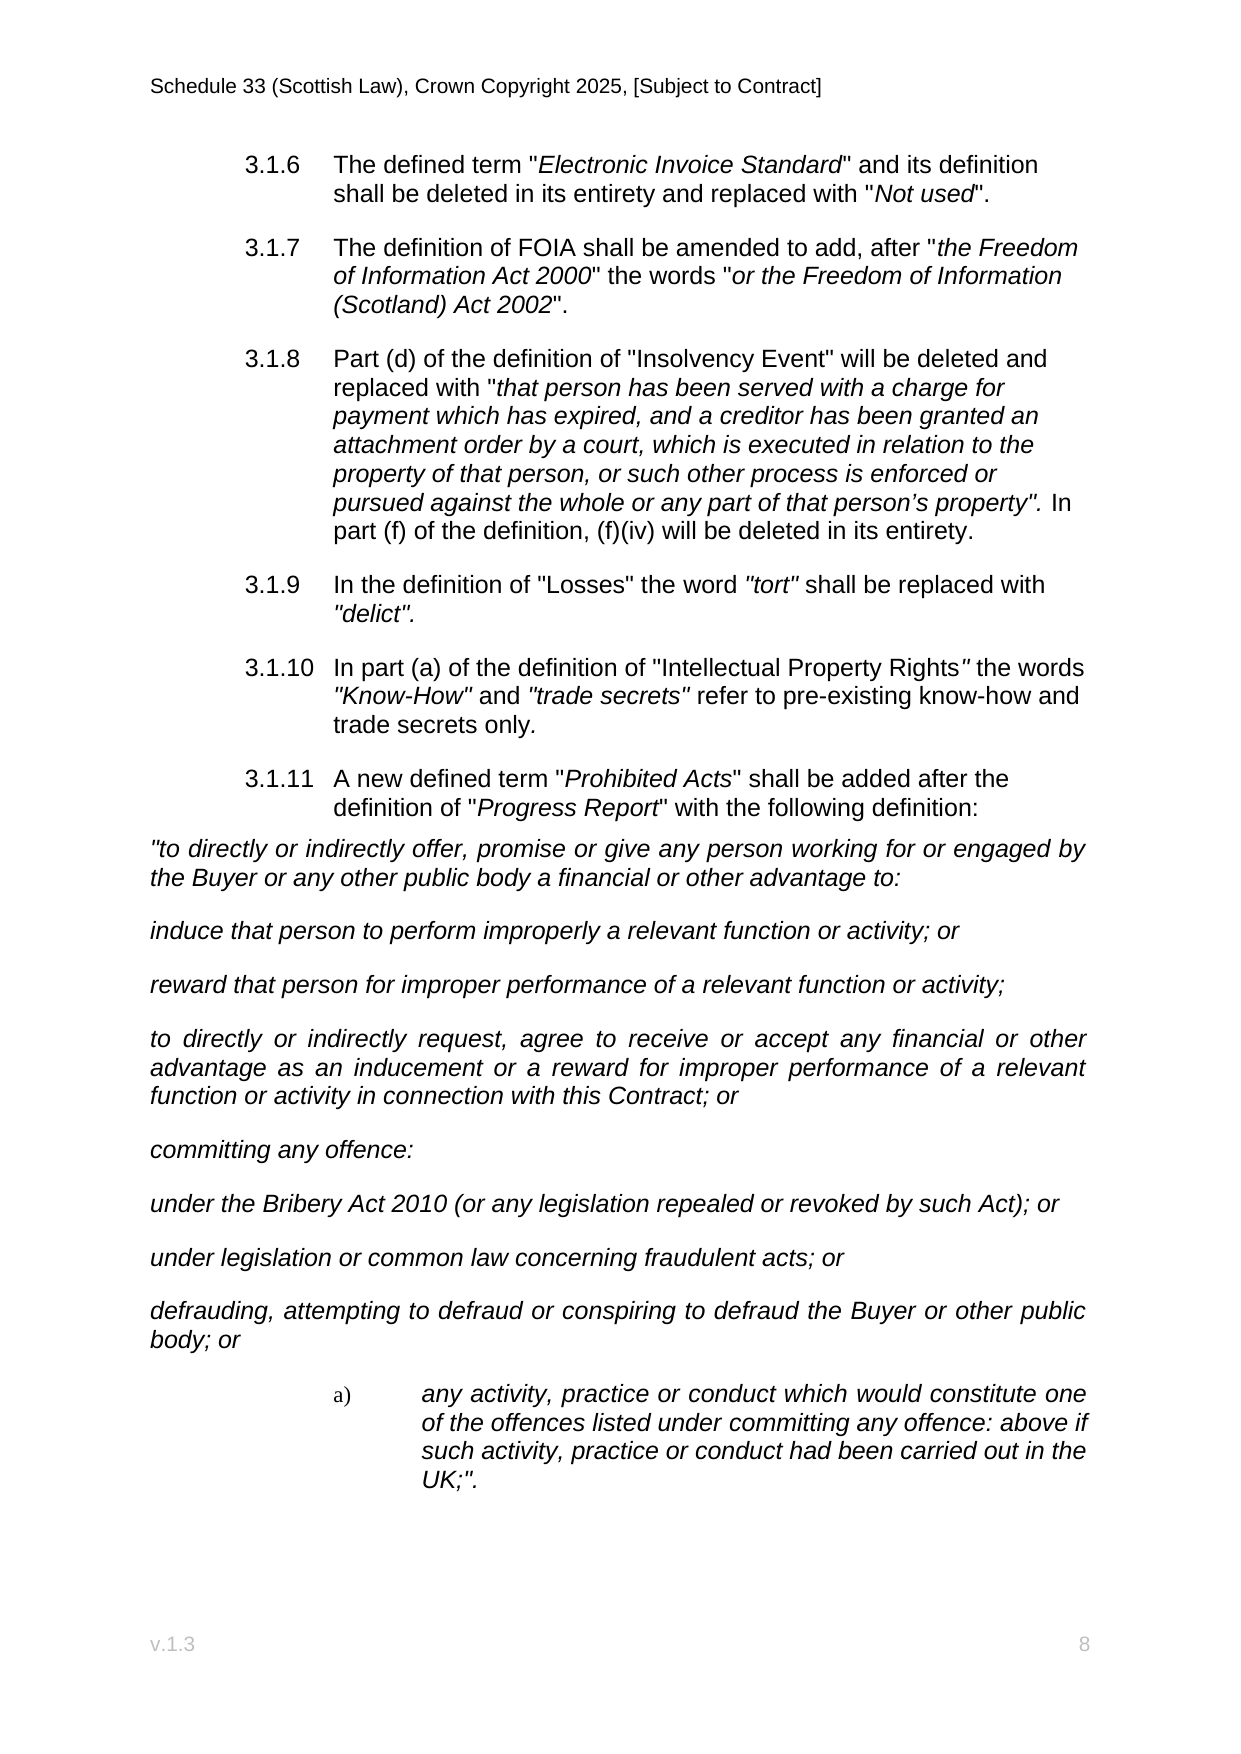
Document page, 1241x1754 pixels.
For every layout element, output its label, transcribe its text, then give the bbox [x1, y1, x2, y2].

subtitle any activity, practice or conduct which would constitute one of the offences listed under (c) above if such activity, practice or conduct had been carried out in the UK;". [333, 1379, 1090, 1494]
subtitle reward that person for improper performance of a relevant function or activity; [150, 970, 1090, 999]
list The definition of FOIA shall be amended to add, after "the Freedom of Information Act 2000" the words "or the Freedom of Information (Scotland) Act 2002". [244, 232, 1090, 319]
subtitle to directly or indirectly request, agree to receive or accept any financial or other advantage as an inducement or a reward for improper performance of a relevant function or activity in connection with this Contract; or [150, 1024, 1090, 1110]
subtitle induce that person to perform improperly a relevant function or activity; or [150, 916, 1090, 945]
list In part (a) of the definition of "Intellectual Property Rights" the words "Know-How" and "trade secrets" refer to pre-existing know-how and trade secrets only. [244, 652, 1090, 739]
subtitle "to directly or indirectly offer, promise or give any person working for or engaged by the Buyer or any other public body a financial or other advantage to: [150, 834, 1090, 891]
list The defined term "Electronic Invoice Standard" and its definition shall be deleted in its entirety and replaced with "Not used". [244, 150, 1090, 207]
list Part (d) of the definition of "Insolvency Event" will be deleted and replaced with "that person has been served with a charge for payment which has expired, and a creditor has been granted an attachment order by a court, which is executed in relation to the property of that person, or such other process is enforced or pursued against the whole or any part of that person’s property". In part (f) of the definition, (f)(iv) will be deleted in its entirety. [244, 344, 1090, 545]
subtitle committing any offence: [150, 1135, 1090, 1164]
subtitle under the Bribery Act 2010 (or any legislation repealed or revoked by such Act); or [150, 1189, 1090, 1217]
subtitle defrauding, attempting to defraud or conspiring to defraud the Buyer or other public body; or [150, 1296, 1090, 1354]
list A new defined term "Prohibited Acts" shall be added after the definition of "Progress Report" with the following definition: [244, 764, 1090, 821]
subtitle under legislation or common law concerning fraudulent acts; or [150, 1242, 1090, 1271]
list In the definition of "Losses" the word "tort" shall be replaced with "delict". [244, 570, 1090, 627]
